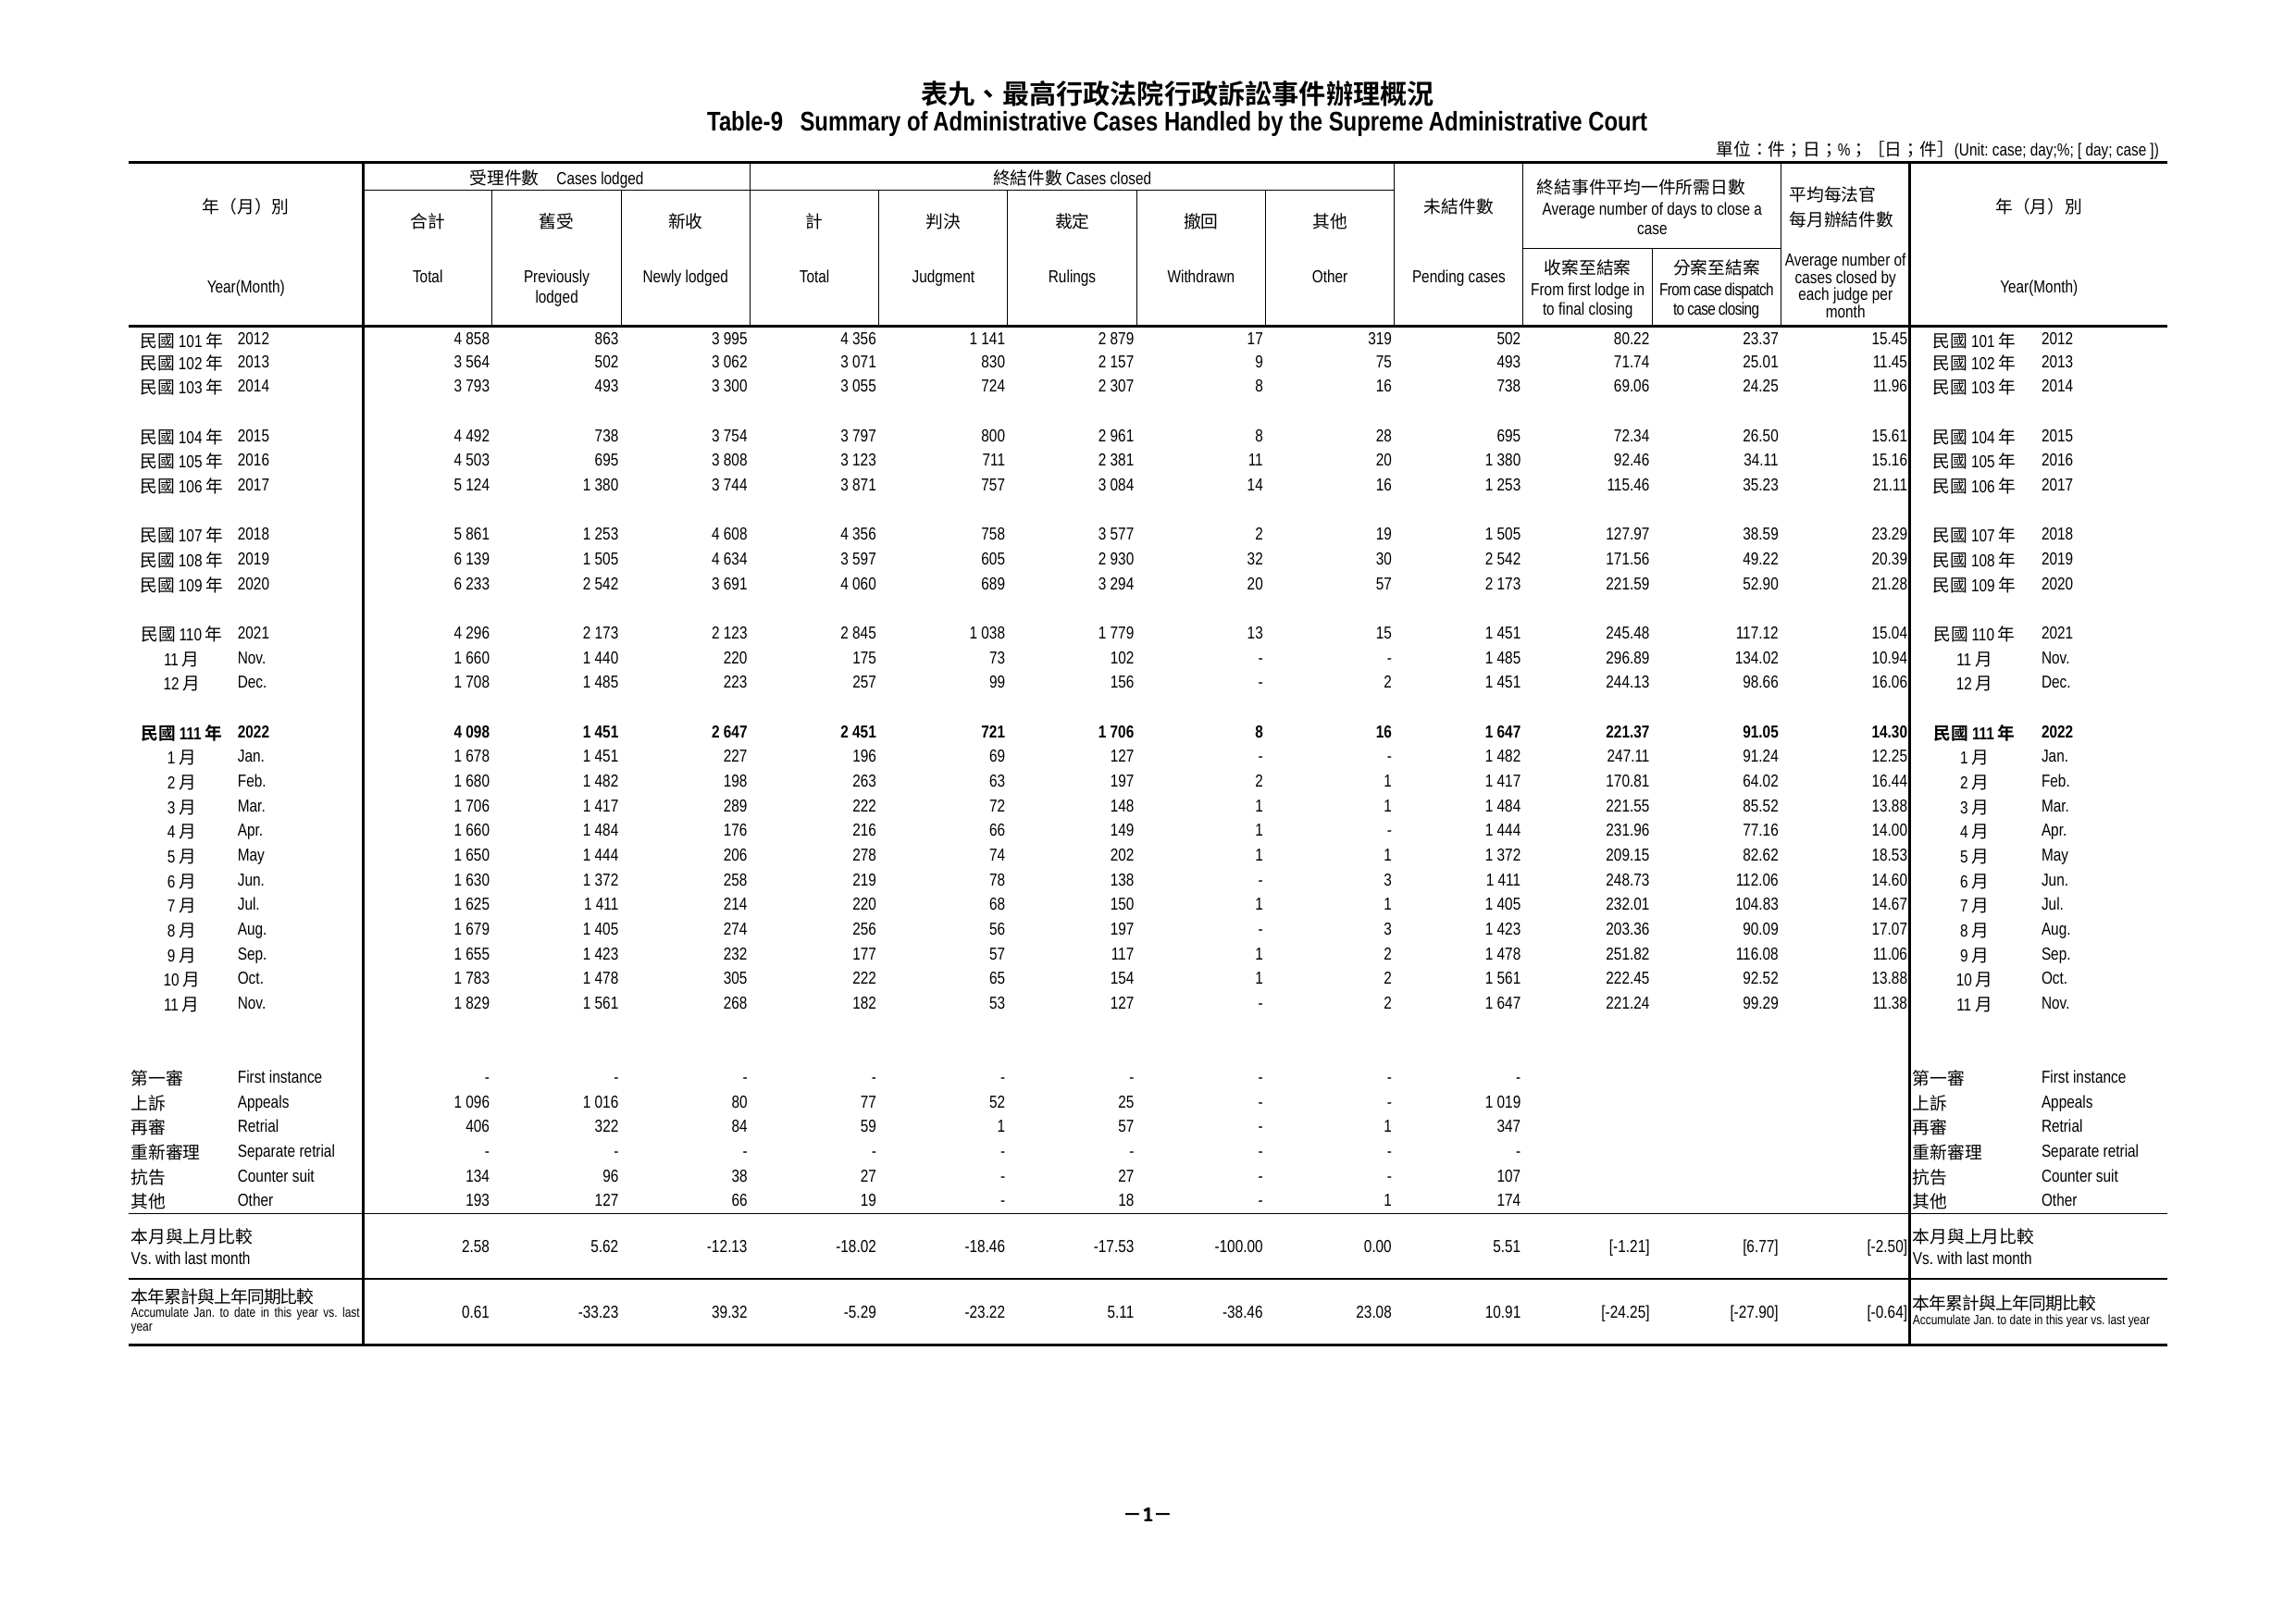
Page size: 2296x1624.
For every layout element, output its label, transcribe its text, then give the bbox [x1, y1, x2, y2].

table_cell [1911, 497, 2039, 522]
table_cell 11.96 [1781, 374, 1908, 399]
table_cell 10.91 [1395, 1280, 1523, 1344]
table_cell 5.51 [1395, 1214, 1523, 1278]
table_cell 民國102年 [129, 349, 235, 374]
table_cell 3 564 [365, 349, 492, 374]
table_cell 10月 [129, 966, 235, 991]
table_cell 1 829 [365, 991, 492, 1015]
table_cell 民國110年 [129, 621, 235, 645]
table_cell 舊受 [492, 191, 621, 248]
table_cell 本月與上月比較 Vs. with last month [129, 1214, 362, 1278]
table_cell [1265, 497, 1395, 522]
table_cell Withdrawn [1137, 248, 1265, 325]
table_cell - [1395, 1065, 1523, 1089]
table_cell 民國105年 [129, 448, 235, 473]
table_cell 116.08 [1652, 941, 1781, 966]
table_cell 3月 [1911, 793, 2039, 818]
table_cell 1 096 [365, 1089, 492, 1114]
table_cell Jun. [2039, 867, 2167, 892]
table_cell 1 411 [492, 892, 621, 917]
table_cell Appeals [2039, 1089, 2167, 1114]
table_cell [365, 596, 492, 621]
table_cell 1 655 [365, 941, 492, 966]
table_cell [365, 399, 492, 423]
table_cell 1 417 [1395, 769, 1523, 793]
table_cell 1 451 [492, 719, 621, 744]
table_cell 84 [621, 1114, 750, 1139]
table_cell 本月與上月比較 Vs. with last month [1911, 1214, 2167, 1278]
table_cell 民國101年 [1911, 328, 2039, 349]
table_cell 判決 [879, 191, 1007, 248]
table_cell [621, 695, 750, 719]
table_cell 4 296 [365, 621, 492, 645]
table_cell 0.00 [1265, 1214, 1395, 1278]
table_cell 2月 [1911, 769, 2039, 793]
table_cell [1781, 1065, 1908, 1089]
table_cell 1 444 [1395, 818, 1523, 843]
table_cell 711 [879, 448, 1008, 473]
table_cell [1008, 695, 1136, 719]
table_cell 493 [492, 374, 621, 399]
table_cell 3 797 [750, 423, 878, 448]
table_cell 117 [1008, 941, 1136, 966]
table_cell 14.00 [1781, 818, 1908, 843]
table_cell 8 [1136, 374, 1265, 399]
table_cell [879, 497, 1008, 522]
table_cell [621, 1040, 750, 1065]
table_cell 278 [750, 843, 878, 867]
table_cell 1 783 [365, 966, 492, 991]
table_cell - [750, 1065, 878, 1089]
table_cell 2021 [235, 621, 362, 645]
table_cell 689 [879, 571, 1008, 596]
table_cell 1月 [1911, 744, 2039, 769]
table_cell 1 660 [365, 818, 492, 843]
table_cell [1395, 399, 1523, 423]
table_cell 新收 [622, 191, 750, 248]
table_cell [1652, 1089, 1781, 1114]
table_cell Mar. [2039, 793, 2167, 818]
table_cell 695 [492, 448, 621, 473]
table_cell [750, 596, 878, 621]
table_cell 322 [492, 1114, 621, 1139]
table_cell 4 858 [365, 328, 492, 349]
table_cell 196 [750, 744, 878, 769]
table_cell - [1136, 917, 1265, 941]
table_cell 6 139 [365, 547, 492, 571]
table_cell 32 [1136, 547, 1265, 571]
table_cell 民國109年 [129, 571, 235, 596]
table_cell [621, 497, 750, 522]
table_cell [1523, 1188, 1652, 1213]
table_cell - [1265, 744, 1395, 769]
table_cell 4月 [129, 818, 235, 843]
table_cell 17.07 [1781, 917, 1908, 941]
table_cell 1 630 [365, 867, 492, 892]
table_cell [6.77] [1652, 1214, 1781, 1278]
table_cell Dec. [235, 670, 362, 695]
table_cell - [1136, 670, 1265, 695]
table_cell 74 [879, 843, 1008, 867]
table_cell 305 [621, 966, 750, 991]
table_cell 民國107年 [129, 522, 235, 547]
table_cell -12.13 [621, 1214, 750, 1278]
table_cell 28 [1265, 423, 1395, 448]
table_cell 3 123 [750, 448, 878, 473]
table_cell [-1.21] [1523, 1214, 1652, 1278]
table_cell 1 [1136, 843, 1265, 867]
table_cell 2 123 [621, 621, 750, 645]
table_cell Other [1266, 248, 1394, 325]
table_cell 民國108年 [1911, 547, 2039, 571]
table_cell 1 484 [492, 818, 621, 843]
table_cell First instance [235, 1065, 362, 1089]
table_cell - [1008, 1139, 1136, 1163]
table_cell 1 [879, 1114, 1008, 1139]
table_cell 34.11 [1652, 448, 1781, 473]
table_cell 52.90 [1652, 571, 1781, 596]
table_cell [1395, 1040, 1523, 1065]
table_cell 2.58 [365, 1214, 492, 1278]
table_cell [1523, 1040, 1652, 1065]
table_cell 12月 [129, 670, 235, 695]
table_cell 82.62 [1652, 843, 1781, 867]
table_cell - [1136, 1089, 1265, 1114]
table_cell [129, 497, 235, 522]
table_cell [129, 1040, 235, 1065]
table_cell 1 679 [365, 917, 492, 941]
table_cell [1395, 497, 1523, 522]
table_cell May [235, 843, 362, 867]
table_cell 1 482 [1395, 744, 1523, 769]
table_cell 150 [1008, 892, 1136, 917]
table_cell 502 [1395, 328, 1523, 349]
table_cell 176 [621, 818, 750, 843]
table_cell 2014 [2039, 374, 2167, 399]
table_cell 3 577 [1008, 522, 1136, 547]
table_cell [1652, 1065, 1781, 1089]
table_cell [129, 695, 235, 719]
table_cell 154 [1008, 966, 1136, 991]
table_cell 12月 [1911, 670, 2039, 695]
table_cell 1 411 [1395, 867, 1523, 892]
table_cell 再審 [129, 1114, 235, 1139]
table_cell 219 [750, 867, 878, 892]
table_cell 1 [1136, 793, 1265, 818]
table_cell 1 680 [365, 769, 492, 793]
table_cell [1911, 1015, 2039, 1040]
table_cell 18.53 [1781, 843, 1908, 867]
table_cell 9月 [1911, 941, 2039, 966]
table_cell 2017 [235, 473, 362, 497]
table_cell 15.45 [1781, 328, 1908, 349]
table_cell 65 [879, 966, 1008, 991]
table_cell 75 [1265, 349, 1395, 374]
table_cell [235, 1015, 362, 1040]
table_cell [1781, 1040, 1908, 1065]
table_cell 221.55 [1523, 793, 1652, 818]
table_cell [492, 1040, 621, 1065]
table_cell 57 [879, 941, 1008, 966]
table_cell 民國108年 [129, 547, 235, 571]
table_cell 其他 [129, 1188, 235, 1213]
table_cell 本年累計與上年同期比較 Accumulate Jan. to date in this year vs. last year [129, 1280, 362, 1344]
table_cell - [1395, 1139, 1523, 1163]
table_cell 6 233 [365, 571, 492, 596]
table_cell 1 [1265, 1188, 1395, 1213]
table_cell Jan. [2039, 744, 2167, 769]
table_cell 91.24 [1652, 744, 1781, 769]
table_cell [750, 1015, 878, 1040]
table_header 終結事件平均一件所需日數 Average number of days to close a case [1523, 164, 1781, 248]
table_cell 1 [1136, 966, 1265, 991]
table_cell Jun. [235, 867, 362, 892]
table_cell [750, 497, 878, 522]
table_cell [1781, 1188, 1908, 1213]
table_cell [-24.25] [1523, 1280, 1652, 1344]
table_cell 216 [750, 818, 878, 843]
table_cell 758 [879, 522, 1008, 547]
table_cell Appeals [235, 1089, 362, 1114]
table_cell 2018 [2039, 522, 2167, 547]
table_cell 1 485 [492, 670, 621, 695]
table_cell 53 [879, 991, 1008, 1015]
table_cell 2 [1265, 670, 1395, 695]
table_cell Aug. [2039, 917, 2167, 941]
table_cell 13.88 [1781, 793, 1908, 818]
table_cell 10月 [1911, 966, 2039, 991]
table_cell [1523, 497, 1652, 522]
table_cell 148 [1008, 793, 1136, 818]
table_cell - [750, 1139, 878, 1163]
table_cell [621, 399, 750, 423]
table_cell 177 [750, 941, 878, 966]
table_cell 77 [750, 1089, 878, 1114]
table_cell 203.36 [1523, 917, 1652, 941]
table_cell Total [751, 248, 878, 325]
table_cell 127 [1008, 744, 1136, 769]
table_cell [1523, 1089, 1652, 1114]
table_cell 6月 [129, 867, 235, 892]
table_cell 80.22 [1523, 328, 1652, 349]
table_cell 8月 [129, 917, 235, 941]
table_cell [1008, 399, 1136, 423]
table_cell Oct. [235, 966, 362, 991]
table_cell 1 253 [1395, 473, 1523, 497]
table_cell 2018 [235, 522, 362, 547]
table_cell 206 [621, 843, 750, 867]
table_cell 1 708 [365, 670, 492, 695]
table_cell - [879, 1188, 1008, 1213]
table_cell [1136, 1015, 1265, 1040]
table_cell 1 [1136, 818, 1265, 843]
table_cell 3 [1265, 917, 1395, 941]
table_cell [1781, 399, 1908, 423]
table_cell 5月 [129, 843, 235, 867]
table_cell 1 561 [492, 991, 621, 1015]
table_cell 38.59 [1652, 522, 1781, 547]
table_cell -5.29 [750, 1280, 878, 1344]
table_cell 2 173 [1395, 571, 1523, 596]
table_cell 15.16 [1781, 448, 1908, 473]
table_cell [492, 399, 621, 423]
table_cell - [879, 1065, 1008, 1089]
table_cell [365, 695, 492, 719]
table_cell 156 [1008, 670, 1136, 695]
table_cell [621, 596, 750, 621]
table_cell 2015 [235, 423, 362, 448]
table_cell 10.94 [1781, 645, 1908, 670]
table_cell 26.50 [1652, 423, 1781, 448]
table_cell [1136, 596, 1265, 621]
table_cell 1 405 [492, 917, 621, 941]
table_cell 2019 [235, 547, 362, 571]
table_cell [1652, 695, 1781, 719]
table_cell 11月 [129, 991, 235, 1015]
table_cell 221.37 [1523, 719, 1652, 744]
table_cell 493 [1395, 349, 1523, 374]
table_cell 第一審 [1911, 1065, 2039, 1089]
table_cell 1 660 [365, 645, 492, 670]
table_cell - [1136, 744, 1265, 769]
table_cell - [1008, 1065, 1136, 1089]
table_cell 149 [1008, 818, 1136, 843]
table_cell 77.16 [1652, 818, 1781, 843]
table_cell 1 478 [1395, 941, 1523, 966]
table_cell 2 [1265, 941, 1395, 966]
table_cell 16.44 [1781, 769, 1908, 793]
table_cell [235, 399, 362, 423]
table_cell [1008, 1040, 1136, 1065]
table_cell 3 995 [621, 328, 750, 349]
table_cell 2022 [235, 719, 362, 744]
table_header 平均每法官 每月辦結件數 [1781, 164, 1908, 248]
table_cell 502 [492, 349, 621, 374]
table_cell 民國106年 [1911, 473, 2039, 497]
table_cell 14.60 [1781, 867, 1908, 892]
table_cell 2 [1136, 769, 1265, 793]
table_cell 11.06 [1781, 941, 1908, 966]
table_cell 1 484 [1395, 793, 1523, 818]
table_cell 209.15 [1523, 843, 1652, 867]
table_cell 232.01 [1523, 892, 1652, 917]
table_cell 13.88 [1781, 966, 1908, 991]
table_cell [1781, 1139, 1908, 1163]
table_header 受理件數 Cases lodged [365, 164, 750, 190]
table_cell Sep. [235, 941, 362, 966]
table_cell 3 754 [621, 423, 750, 448]
table_cell [1265, 695, 1395, 719]
table_cell 2 930 [1008, 547, 1136, 571]
table_cell - [621, 1065, 750, 1089]
table_cell 20 [1265, 448, 1395, 473]
table_cell 4 060 [750, 571, 878, 596]
table_cell 6月 [1911, 867, 2039, 892]
table_cell 24.25 [1652, 374, 1781, 399]
table_cell Newly lodged [622, 248, 750, 325]
table_cell 66 [879, 818, 1008, 843]
table_cell 274 [621, 917, 750, 941]
text 單位：件；日；%；［日；件］(Unit: case; day;%; [ day; case ]) [137, 136, 2159, 161]
table_cell Nov. [235, 645, 362, 670]
table_cell 248.73 [1523, 867, 1652, 892]
table_cell [1265, 596, 1395, 621]
table_cell [235, 695, 362, 719]
table_cell 3 744 [621, 473, 750, 497]
table_cell 16.06 [1781, 670, 1908, 695]
table_cell [1781, 596, 1908, 621]
table_cell 1 451 [1395, 621, 1523, 645]
table_cell 11月 [1911, 645, 2039, 670]
table_cell 222 [750, 793, 878, 818]
table_cell 90.09 [1652, 917, 1781, 941]
table_cell - [1136, 1163, 1265, 1188]
table_cell 57 [1265, 571, 1395, 596]
table_cell 2 381 [1008, 448, 1136, 473]
table_cell Sep. [2039, 941, 2167, 966]
table_cell Previously lodged [492, 248, 621, 325]
table_cell 1 650 [365, 843, 492, 867]
table_cell 1 779 [1008, 621, 1136, 645]
table_cell 99 [879, 670, 1008, 695]
table_cell 738 [492, 423, 621, 448]
table_cell 民國107年 [1911, 522, 2039, 547]
table_cell -18.02 [750, 1214, 878, 1278]
table_cell 3 [1265, 867, 1395, 892]
table_cell [492, 596, 621, 621]
table_cell 800 [879, 423, 1008, 448]
table_cell - [879, 1139, 1008, 1163]
table_cell 16 [1265, 473, 1395, 497]
table_cell 民國104年 [1911, 423, 2039, 448]
table_header 年（月）別 [1911, 164, 2167, 248]
table_cell 174 [1395, 1188, 1523, 1213]
table_cell 1 485 [1395, 645, 1523, 670]
table_cell 2020 [2039, 571, 2167, 596]
table_cell 上訴 [1911, 1089, 2039, 1114]
table_cell Pending cases [1395, 248, 1522, 325]
table_cell [1523, 1139, 1652, 1163]
table_cell 38 [621, 1163, 750, 1188]
table_cell [2039, 497, 2167, 522]
table_cell [365, 1040, 492, 1065]
table_cell - [1136, 1188, 1265, 1213]
table_cell 71.74 [1523, 349, 1652, 374]
table_cell May [2039, 843, 2167, 867]
table_cell 52 [879, 1089, 1008, 1114]
table_cell Separate retrial [2039, 1139, 2167, 1163]
table_cell 738 [1395, 374, 1523, 399]
table_cell 2 647 [621, 719, 750, 744]
table_cell -33.23 [492, 1280, 621, 1344]
table_cell 57 [1008, 1114, 1136, 1139]
table_cell 25.01 [1652, 349, 1781, 374]
table_cell 1 417 [492, 793, 621, 818]
table_cell 19 [750, 1188, 878, 1213]
table_cell [1652, 1139, 1781, 1163]
table_cell 222 [750, 966, 878, 991]
table_cell 247.11 [1523, 744, 1652, 769]
table_cell - [621, 1139, 750, 1163]
table_cell 2019 [2039, 547, 2167, 571]
table_cell 127 [492, 1188, 621, 1213]
table_cell [1136, 399, 1265, 423]
table_cell 14.67 [1781, 892, 1908, 917]
table_cell [2039, 1015, 2167, 1040]
table_cell [1911, 695, 2039, 719]
table_cell Mar. [235, 793, 362, 818]
table_cell [1911, 596, 2039, 621]
table_cell 1 706 [365, 793, 492, 818]
table_cell [1652, 1015, 1781, 1040]
table_cell 115.46 [1523, 473, 1652, 497]
table_cell 抗告 [1911, 1163, 2039, 1188]
table_cell 2 [1136, 522, 1265, 547]
table_cell 134.02 [1652, 645, 1781, 670]
table_cell 863 [492, 328, 621, 349]
table_cell - [1265, 818, 1395, 843]
table_cell 257 [750, 670, 878, 695]
table_cell - [1136, 645, 1265, 670]
table_cell [1523, 695, 1652, 719]
table_cell Jul. [235, 892, 362, 917]
table_cell 1 423 [1395, 917, 1523, 941]
table_cell 15.61 [1781, 423, 1908, 448]
table_cell 11月 [1911, 991, 2039, 1015]
table_cell 232 [621, 941, 750, 966]
table_cell 民國106年 [129, 473, 235, 497]
table_cell [1652, 1163, 1781, 1188]
table_cell 23.37 [1652, 328, 1781, 349]
table_cell 1 [1136, 941, 1265, 966]
table_cell 4 492 [365, 423, 492, 448]
table_cell 20.39 [1781, 547, 1908, 571]
table_cell 245.48 [1523, 621, 1652, 645]
table_cell 1 647 [1395, 719, 1523, 744]
table_cell 11月 [129, 645, 235, 670]
table_cell 72.34 [1523, 423, 1652, 448]
table_cell 4 356 [750, 522, 878, 547]
table_cell [2039, 596, 2167, 621]
table_cell 1 [1265, 769, 1395, 793]
table_cell 1 647 [1395, 991, 1523, 1015]
table_cell 72 [879, 793, 1008, 818]
table_cell [2039, 1040, 2167, 1065]
table_cell 2017 [2039, 473, 2167, 497]
table_cell 1 423 [492, 941, 621, 966]
table_cell Other [235, 1188, 362, 1213]
table_cell 其他 [1911, 1188, 2039, 1213]
table_cell 1 [1265, 843, 1395, 867]
table_cell Counter suit [235, 1163, 362, 1188]
table_cell [1781, 695, 1908, 719]
table_cell 220 [750, 892, 878, 917]
table_cell 11.45 [1781, 349, 1908, 374]
table_cell 223 [621, 670, 750, 695]
table_cell 11.38 [1781, 991, 1908, 1015]
table_cell 251.82 [1523, 941, 1652, 966]
table_cell 5.11 [1008, 1280, 1136, 1344]
table_cell - [1136, 991, 1265, 1015]
table_cell 198 [621, 769, 750, 793]
table_cell [1395, 695, 1523, 719]
table_cell 3 071 [750, 349, 878, 374]
table_cell 2013 [2039, 349, 2167, 374]
table_cell 127 [1008, 991, 1136, 1015]
table_cell 民國105年 [1911, 448, 2039, 473]
table_cell 27 [1008, 1163, 1136, 1188]
table_cell 上訴 [129, 1089, 235, 1114]
table_cell 3 808 [621, 448, 750, 473]
table_cell [235, 1040, 362, 1065]
table_cell 30 [1265, 547, 1395, 571]
table_cell [1523, 1065, 1652, 1089]
table_cell - [365, 1065, 492, 1089]
table_cell 3 300 [621, 374, 750, 399]
table_cell [2039, 399, 2167, 423]
table_cell 2 542 [1395, 547, 1523, 571]
table_cell [492, 497, 621, 522]
table_cell Judgment [879, 248, 1007, 325]
table_cell 2016 [2039, 448, 2167, 473]
table_cell 91.05 [1652, 719, 1781, 744]
table_cell 202 [1008, 843, 1136, 867]
table_cell 1 440 [492, 645, 621, 670]
table_cell 分案至結案 From case dispatch to case closing [1653, 249, 1781, 325]
table_cell - [879, 1163, 1008, 1188]
table_cell First instance [2039, 1065, 2167, 1089]
table_cell - [1136, 867, 1265, 892]
table_cell 214 [621, 892, 750, 917]
table_cell 5 124 [365, 473, 492, 497]
table_cell 347 [1395, 1114, 1523, 1139]
table_cell [1395, 596, 1523, 621]
table_cell 重新審理 [129, 1139, 235, 1163]
table_header 年（月）別 [129, 164, 362, 248]
table_cell 1 [1265, 1114, 1395, 1139]
table_cell 11 [1136, 448, 1265, 473]
table_cell 合計 [365, 191, 491, 248]
table_cell 8 [1136, 423, 1265, 448]
table_cell 1 [1265, 892, 1395, 917]
table_cell 21.11 [1781, 473, 1908, 497]
table_cell Nov. [2039, 991, 2167, 1015]
table_cell Dec. [2039, 670, 2167, 695]
table_cell 2 173 [492, 621, 621, 645]
table_cell [1911, 399, 2039, 423]
table_cell [1523, 596, 1652, 621]
table_cell 3 084 [1008, 473, 1136, 497]
table_cell [129, 399, 235, 423]
table_cell 1 678 [365, 744, 492, 769]
table_cell 8 [1136, 719, 1265, 744]
table_cell 重新審理 [1911, 1139, 2039, 1163]
table_cell [1652, 1114, 1781, 1139]
table_cell [1008, 1015, 1136, 1040]
table_cell 197 [1008, 917, 1136, 941]
table_cell [1652, 596, 1781, 621]
table_cell 2 879 [1008, 328, 1136, 349]
table_cell 56 [879, 917, 1008, 941]
table_cell 13 [1136, 621, 1265, 645]
table_cell 231.96 [1523, 818, 1652, 843]
table_cell [1265, 1015, 1395, 1040]
table_cell 15.04 [1781, 621, 1908, 645]
table_cell 4 608 [621, 522, 750, 547]
table_cell 724 [879, 374, 1008, 399]
table_cell 收案至結案 From first lodge in to final closing [1523, 249, 1652, 325]
table_cell 18 [1008, 1188, 1136, 1213]
table_cell 73 [879, 645, 1008, 670]
table_cell [879, 695, 1008, 719]
table_cell [879, 1040, 1008, 1065]
table_cell 80 [621, 1089, 750, 1114]
table_cell 49.22 [1652, 547, 1781, 571]
table_cell 3月 [129, 793, 235, 818]
table_cell 263 [750, 769, 878, 793]
table_header 未結件數 [1395, 164, 1522, 248]
table_cell 4 503 [365, 448, 492, 473]
table_cell 39.32 [621, 1280, 750, 1344]
table_cell Separate retrial [235, 1139, 362, 1163]
table_cell 1月 [129, 744, 235, 769]
table_cell -23.22 [879, 1280, 1008, 1344]
table_cell Feb. [235, 769, 362, 793]
table_cell 1 482 [492, 769, 621, 793]
table_cell [1523, 399, 1652, 423]
table_cell Year(Month) [1911, 248, 2167, 325]
table_cell - [1265, 1065, 1395, 1089]
table_cell 1 451 [1395, 670, 1523, 695]
table_cell 2 307 [1008, 374, 1136, 399]
table_cell [750, 399, 878, 423]
table_cell [1781, 1114, 1908, 1139]
table_cell [2039, 695, 2167, 719]
table_cell 1 [1265, 793, 1395, 818]
table_cell 85.52 [1652, 793, 1781, 818]
table_cell 計 [751, 191, 878, 248]
table_cell 102 [1008, 645, 1136, 670]
table_cell [235, 497, 362, 522]
table_cell - [365, 1139, 492, 1163]
table_cell [1652, 497, 1781, 522]
table_cell 25 [1008, 1089, 1136, 1114]
table_cell 1 019 [1395, 1089, 1523, 1114]
table_cell [750, 695, 878, 719]
table_cell [1652, 1188, 1781, 1213]
table_cell 1 372 [492, 867, 621, 892]
table_cell - [492, 1065, 621, 1089]
table_cell [1265, 399, 1395, 423]
table_cell 2014 [235, 374, 362, 399]
table_cell 2015 [2039, 423, 2167, 448]
table_cell [365, 1015, 492, 1040]
table_cell [1523, 1015, 1652, 1040]
table_cell 4月 [1911, 818, 2039, 843]
table_cell [1652, 1040, 1781, 1065]
table_cell Other [2039, 1188, 2167, 1213]
table_cell 1 444 [492, 843, 621, 867]
table_cell [879, 399, 1008, 423]
table_cell 193 [365, 1188, 492, 1213]
table_cell 99.29 [1652, 991, 1781, 1015]
table_cell 1 038 [879, 621, 1008, 645]
table_cell [1911, 1040, 2039, 1065]
table_cell 3 597 [750, 547, 878, 571]
table_cell [1523, 1163, 1652, 1188]
table_cell Retrial [2039, 1114, 2167, 1139]
table_cell 35.23 [1652, 473, 1781, 497]
table_cell 175 [750, 645, 878, 670]
table_cell [492, 695, 621, 719]
table_cell Nov. [2039, 645, 2167, 670]
table_cell 4 098 [365, 719, 492, 744]
table_cell 27 [750, 1163, 878, 1188]
table_cell Year(Month) [129, 248, 362, 325]
table_cell [129, 596, 235, 621]
table_cell [1781, 1163, 1908, 1188]
table_cell 1 625 [365, 892, 492, 917]
table_cell 3 294 [1008, 571, 1136, 596]
table_cell 9月 [129, 941, 235, 966]
table_cell [1265, 1040, 1395, 1065]
table_cell 221.59 [1523, 571, 1652, 596]
table_cell 2 [1265, 991, 1395, 1015]
table_cell [-2.50] [1781, 1214, 1908, 1278]
table_cell 69.06 [1523, 374, 1652, 399]
table_cell 民國109年 [1911, 571, 2039, 596]
table_cell 2012 [2039, 328, 2167, 349]
table_cell [365, 497, 492, 522]
table_cell 112.06 [1652, 867, 1781, 892]
table_cell 258 [621, 867, 750, 892]
table_cell - [492, 1139, 621, 1163]
table_cell 92.46 [1523, 448, 1652, 473]
table_cell 5.62 [492, 1214, 621, 1278]
table_cell 14.30 [1781, 719, 1908, 744]
table_cell 1 372 [1395, 843, 1523, 867]
table_cell 民國103年 [1911, 374, 2039, 399]
table_cell -18.46 [879, 1214, 1008, 1278]
table_cell -38.46 [1136, 1280, 1265, 1344]
table_cell 222.45 [1523, 966, 1652, 991]
table_cell 民國101年 [129, 328, 235, 349]
table_cell [1523, 1114, 1652, 1139]
table_cell 66 [621, 1188, 750, 1213]
table_cell 2 542 [492, 571, 621, 596]
table_cell 2021 [2039, 621, 2167, 645]
table_cell 21.28 [1781, 571, 1908, 596]
table_cell 757 [879, 473, 1008, 497]
table_cell 2022 [2039, 719, 2167, 744]
table_cell 7月 [1911, 892, 2039, 917]
table_cell 221.24 [1523, 991, 1652, 1015]
table_cell Total [365, 248, 491, 325]
table_cell 1 [1136, 892, 1265, 917]
table_cell 4 634 [621, 547, 750, 571]
table_cell [1136, 695, 1265, 719]
table_cell 69 [879, 744, 1008, 769]
table_cell 138 [1008, 867, 1136, 892]
table_cell 117.12 [1652, 621, 1781, 645]
table_cell [1781, 1089, 1908, 1114]
table_cell 裁定 [1008, 191, 1136, 248]
table_cell [1395, 1015, 1523, 1040]
table_cell 1 253 [492, 522, 621, 547]
table_cell - [1136, 1065, 1265, 1089]
table_cell 170.81 [1523, 769, 1652, 793]
table_cell 17 [1136, 328, 1265, 349]
table_cell 289 [621, 793, 750, 818]
table_cell Oct. [2039, 966, 2167, 991]
table_cell 1 706 [1008, 719, 1136, 744]
table_cell 1 561 [1395, 966, 1523, 991]
table_cell 227 [621, 744, 750, 769]
table_cell [1008, 497, 1136, 522]
table_cell 197 [1008, 769, 1136, 793]
table_cell 1 505 [492, 547, 621, 571]
table_cell -100.00 [1136, 1214, 1265, 1278]
table_cell 1 505 [1395, 522, 1523, 547]
table_cell [1781, 1015, 1908, 1040]
table_header 終結件數Cases closed [751, 164, 1394, 190]
table_cell [1136, 497, 1265, 522]
table_cell 第一審 [129, 1065, 235, 1089]
table_cell - [1265, 1139, 1395, 1163]
table_cell 3 055 [750, 374, 878, 399]
table_cell 134 [365, 1163, 492, 1188]
table_cell Jan. [235, 744, 362, 769]
table_cell 16 [1265, 719, 1395, 744]
table_cell 92.52 [1652, 966, 1781, 991]
table_cell 12.25 [1781, 744, 1908, 769]
table_cell 1 380 [1395, 448, 1523, 473]
table_cell [879, 1015, 1008, 1040]
text 表九、最高行政法院行政訴訟事件辦理概況 Table-9 Summary of Administrative Cases Handled by the Supreme Administrative Court [192, 82, 2164, 136]
table_cell Apr. [2039, 818, 2167, 843]
table_cell 0.61 [365, 1280, 492, 1344]
table_cell - [1265, 645, 1395, 670]
table_cell Aug. [235, 917, 362, 941]
table_cell Counter suit [2039, 1163, 2167, 1188]
table_cell 7月 [129, 892, 235, 917]
table_cell [1781, 497, 1908, 522]
table_cell 171.56 [1523, 547, 1652, 571]
table_cell [-0.64] [1781, 1280, 1908, 1344]
table_cell Jul. [2039, 892, 2167, 917]
table_cell [750, 1040, 878, 1065]
table_cell - [1265, 1089, 1395, 1114]
table_cell [621, 1015, 750, 1040]
table_cell 其他 [1266, 191, 1394, 248]
table_cell - [1136, 1114, 1265, 1139]
table_cell [1136, 1040, 1265, 1065]
table_cell 20 [1136, 571, 1265, 596]
table_cell 2020 [235, 571, 362, 596]
table_cell 2月 [129, 769, 235, 793]
table_cell 244.13 [1523, 670, 1652, 695]
table_cell 1 451 [492, 744, 621, 769]
table_cell 605 [879, 547, 1008, 571]
table_cell [-27.90] [1652, 1280, 1781, 1344]
table_cell 2 845 [750, 621, 878, 645]
table_cell 1 405 [1395, 892, 1523, 917]
table_cell 104.83 [1652, 892, 1781, 917]
table_cell 1 478 [492, 966, 621, 991]
table_cell 220 [621, 645, 750, 670]
table_cell 16 [1265, 374, 1395, 399]
table_cell 5月 [1911, 843, 2039, 867]
table_cell [129, 1015, 235, 1040]
table_cell 3 793 [365, 374, 492, 399]
table_cell Retrial [235, 1114, 362, 1139]
table_cell 2 157 [1008, 349, 1136, 374]
table_cell 8月 [1911, 917, 2039, 941]
table_cell 民國104年 [129, 423, 235, 448]
table_cell 民國111年 [1911, 719, 2039, 744]
table_cell [879, 596, 1008, 621]
table_cell 19 [1265, 522, 1395, 547]
table_cell 695 [1395, 423, 1523, 448]
table_cell 14 [1136, 473, 1265, 497]
table_cell -17.53 [1008, 1214, 1136, 1278]
table_cell 2 [1265, 966, 1395, 991]
table_cell 抗告 [129, 1163, 235, 1188]
table_cell 830 [879, 349, 1008, 374]
table_cell 721 [879, 719, 1008, 744]
table_cell Average number of cases closed by each judge per month [1781, 248, 1908, 325]
table_cell 民國103年 [129, 374, 235, 399]
table_cell 96 [492, 1163, 621, 1188]
table_cell 59 [750, 1114, 878, 1139]
table_cell 2 961 [1008, 423, 1136, 448]
table_cell 23.08 [1265, 1280, 1395, 1344]
table_cell 民國102年 [1911, 349, 2039, 374]
table_cell 406 [365, 1114, 492, 1139]
table_cell 民國110年 [1911, 621, 2039, 645]
table_cell 296.89 [1523, 645, 1652, 670]
table_cell 2013 [235, 349, 362, 374]
table_cell [235, 596, 362, 621]
table_cell 再審 [1911, 1114, 2039, 1139]
table_cell 68 [879, 892, 1008, 917]
table_cell 4 356 [750, 328, 878, 349]
table_cell 1 141 [879, 328, 1008, 349]
table_cell 64.02 [1652, 769, 1781, 793]
table_cell 5 861 [365, 522, 492, 547]
table_cell - [1265, 1163, 1395, 1188]
table_cell 2012 [235, 328, 362, 349]
table_cell 63 [879, 769, 1008, 793]
table_cell 9 [1136, 349, 1265, 374]
table_cell [492, 1015, 621, 1040]
table_cell 15 [1265, 621, 1395, 645]
table_cell 23.29 [1781, 522, 1908, 547]
table_cell 98.66 [1652, 670, 1781, 695]
table_cell 1 016 [492, 1089, 621, 1114]
table_cell 3 691 [621, 571, 750, 596]
table_cell 268 [621, 991, 750, 1015]
table_cell Feb. [2039, 769, 2167, 793]
table_cell 撤回 [1137, 191, 1265, 248]
table_cell 2016 [235, 448, 362, 473]
table_cell Nov. [235, 991, 362, 1015]
table_cell [1008, 596, 1136, 621]
table_cell 107 [1395, 1163, 1523, 1188]
table_cell 78 [879, 867, 1008, 892]
table_cell [1652, 399, 1781, 423]
table_cell Rulings [1008, 248, 1136, 325]
table_cell 3 062 [621, 349, 750, 374]
table_cell 1 380 [492, 473, 621, 497]
table_cell 319 [1265, 328, 1395, 349]
table_cell - [1136, 1139, 1265, 1163]
table_cell 256 [750, 917, 878, 941]
table_cell 127.97 [1523, 522, 1652, 547]
table_cell 182 [750, 991, 878, 1015]
table_cell 3 871 [750, 473, 878, 497]
table_cell Apr. [235, 818, 362, 843]
table_cell 2 451 [750, 719, 878, 744]
table_cell 民國111年 [129, 719, 235, 744]
table_cell 本年累計與上年同期比較 Accumulate Jan. to date in this year vs. last year [1911, 1280, 2167, 1344]
